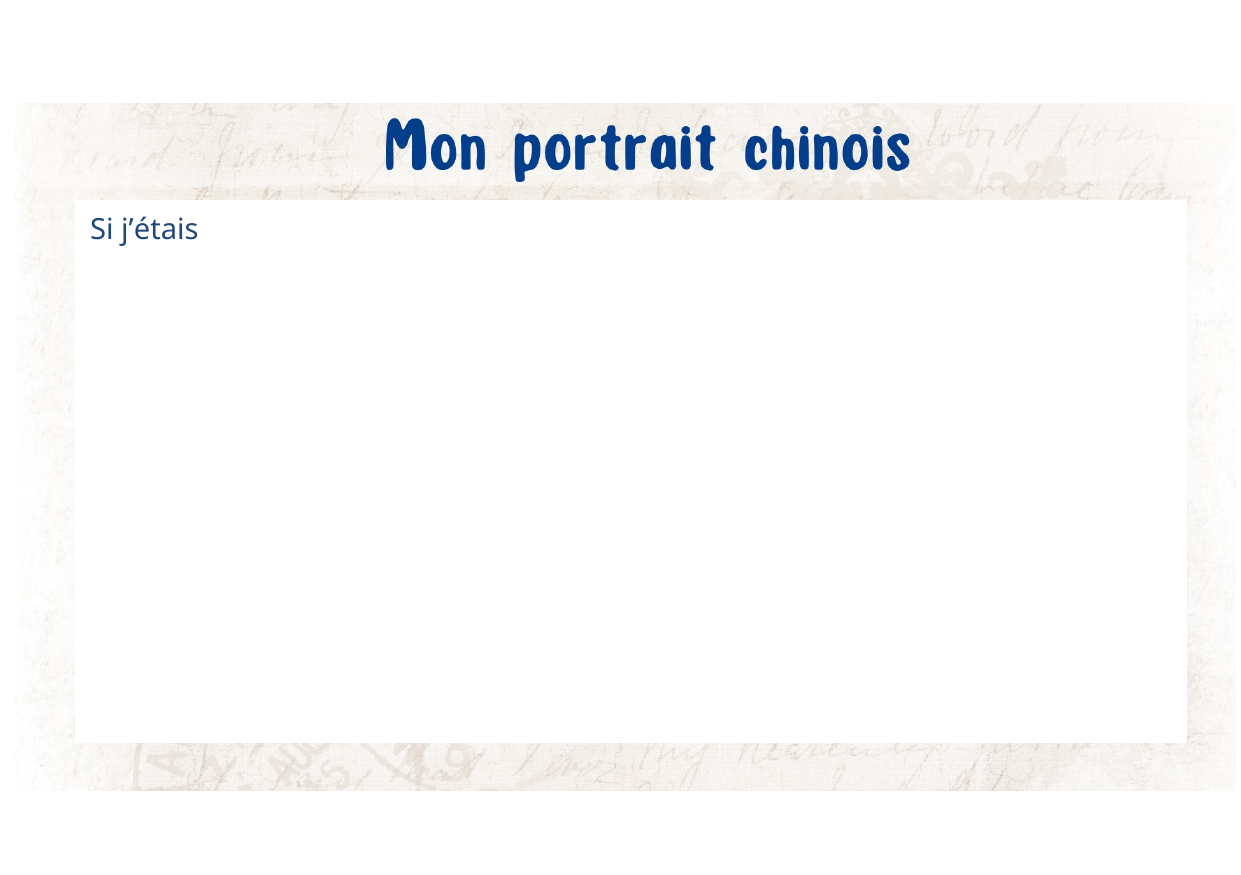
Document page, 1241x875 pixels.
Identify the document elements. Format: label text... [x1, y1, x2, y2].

text Si j’étais [90, 208, 1172, 248]
